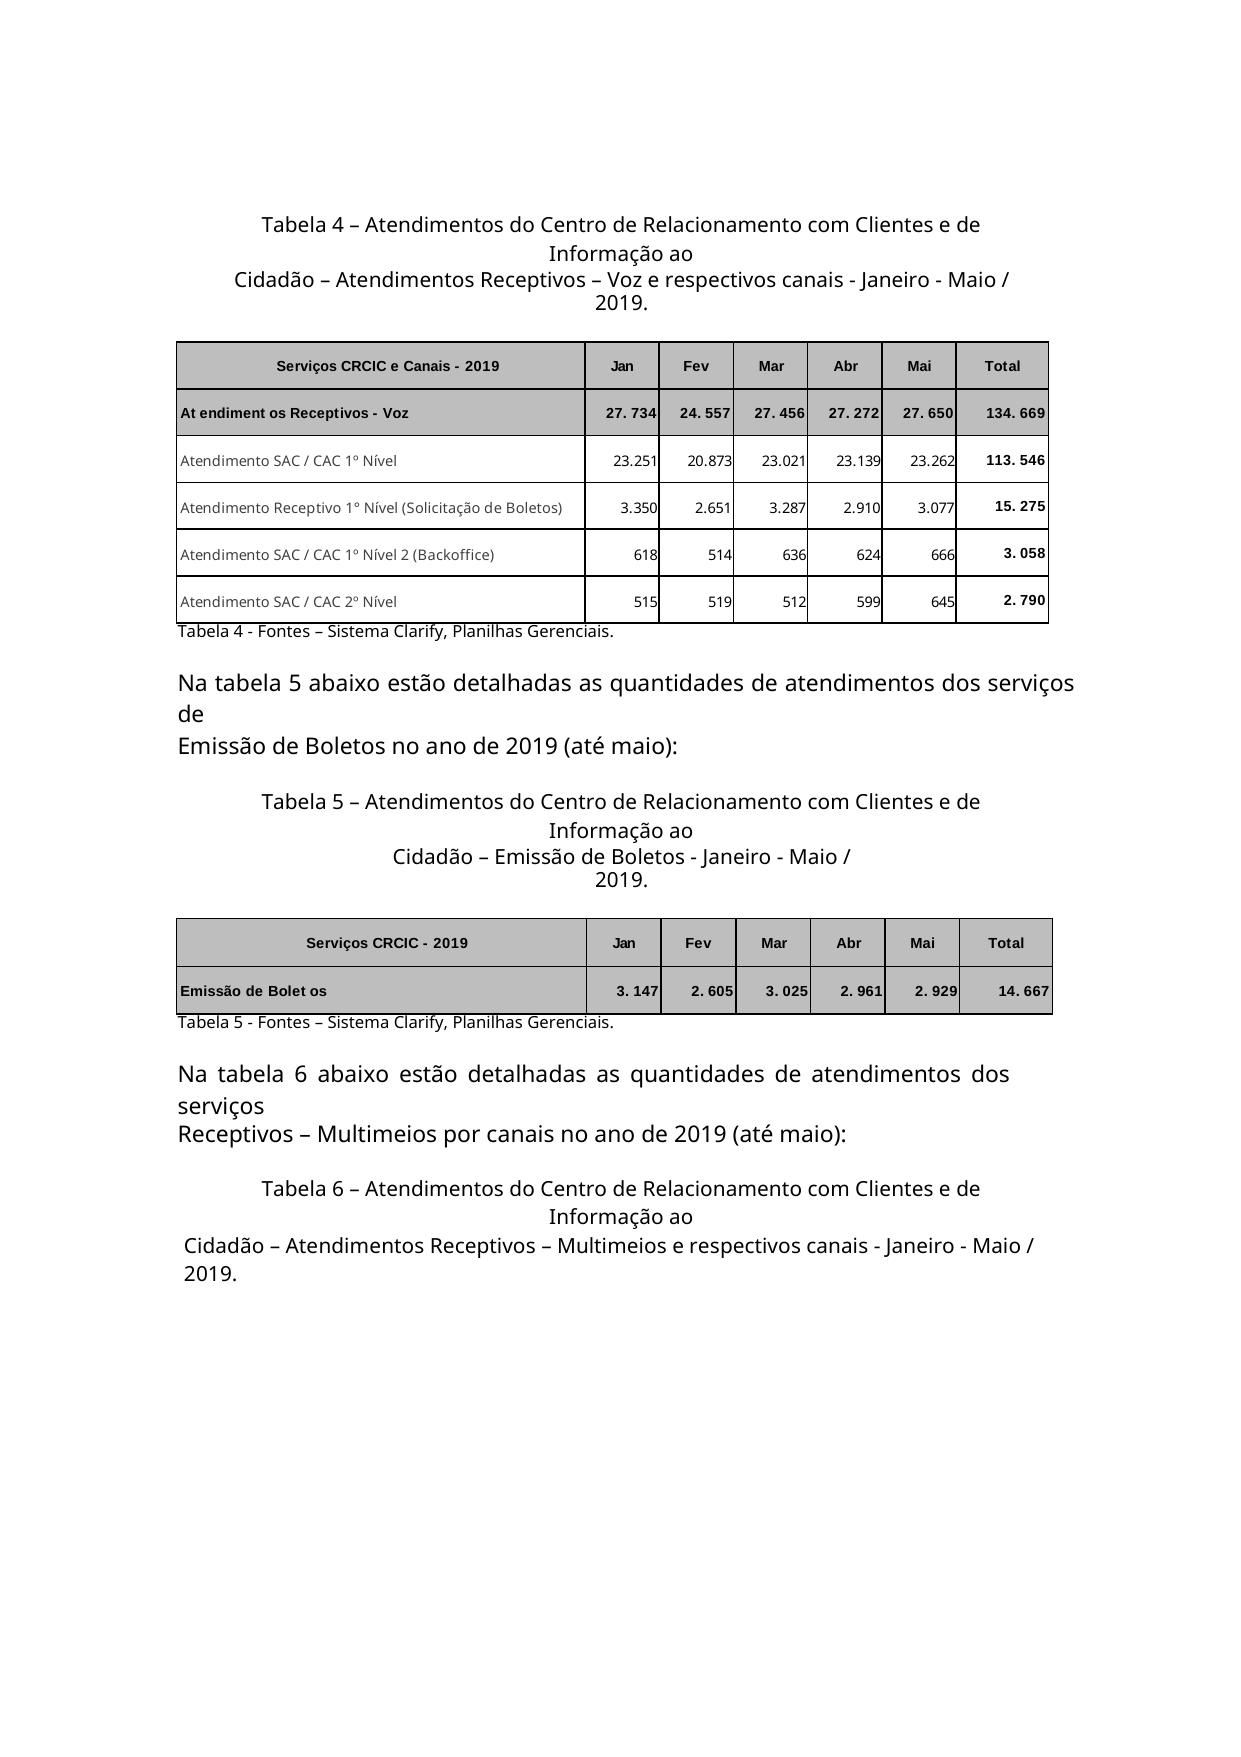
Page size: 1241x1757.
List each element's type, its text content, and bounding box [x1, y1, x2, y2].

text Tabela 5 - Fontes – Sistema Clarify, Planilhas Gerenciais. [177, 1015, 438, 1032]
text Tabela 6 – Atendimentos do Centro de Relacionamento com Clientes e de Informação ao [203, 1174, 1039, 1231]
table_cell 27. 272 [808, 390, 881, 435]
table_header Mai [886, 919, 959, 966]
table_header Serviços CRCIC e Canais - 2019 [177, 343, 584, 388]
text Na tabela 5 abaixo estão detalhadas as quantidades de atendimentos dos serviços de [177, 667, 1078, 729]
text Tabela 4 - Fontes – Sistema Clarify, Planilhas Gerenciais. [177, 624, 437, 641]
table_cell 636 [734, 530, 807, 575]
text Tabela 5 – Atendimentos do Centro de Relacionamento com Clientes e de Informação ao [203, 787, 1039, 844]
table_cell 27. 456 [734, 390, 807, 435]
table_cell 618 [586, 530, 658, 575]
table_header Mar [734, 343, 807, 388]
text Cidadão – Emissão de Boletos - Janeiro - Maio / 2019. [367, 844, 876, 891]
table_cell 20.873 [660, 436, 733, 482]
table_cell 3. 147 [587, 967, 660, 1013]
table_cell 515 [586, 577, 658, 622]
table_cell 27. 650 [883, 390, 955, 435]
table_cell Atendimento Receptivo 1° Nível (Solicitação de Boletos) [177, 483, 584, 528]
table_cell Atendimento SAC / CAC 1º Nível [177, 436, 584, 482]
table_cell 15. 275 [957, 483, 1048, 528]
table_cell 23.021 [734, 436, 807, 482]
table_header Jan [587, 919, 660, 966]
table_cell 3.287 [734, 483, 807, 528]
table_cell 2. 961 [811, 967, 884, 1013]
table_cell 3.350 [586, 483, 658, 528]
table_cell 113. 546 [957, 436, 1048, 482]
table_cell 134. 669 [957, 390, 1048, 435]
table_cell 512 [734, 577, 807, 622]
table_header Serviços CRCIC - 2019 [177, 919, 586, 966]
text Tabela 5 - Fontes – Sistema Clarify, Planilhas Gerenciais. [432, 1015, 1078, 1032]
table_cell 3. 058 [957, 530, 1048, 575]
text Na tabela 6 abaixo estão detalhadas as quantidades de atendimentos dos serviços [177, 1058, 1078, 1121]
table_cell 599 [808, 577, 881, 622]
text Emissão de Boletos no ano de 2019 (até maio): [177, 730, 1078, 761]
table_header Fev [660, 343, 733, 388]
table_cell 23.262 [883, 436, 955, 482]
table_cell 519 [660, 577, 733, 622]
table_cell 23.139 [808, 436, 881, 482]
table_cell 2. 929 [886, 967, 959, 1013]
table_cell 3. 025 [737, 967, 810, 1013]
table_header Mar [737, 919, 810, 966]
table_header Abr [808, 343, 881, 388]
text Cidadão – Atendimentos Receptivos – Voz e respectivos canais - Janeiro - Maio / 2019. [214, 267, 1029, 314]
table_cell 27. 734 [586, 390, 658, 435]
table_header Abr [811, 919, 884, 966]
text Tabela 4 - Fontes – Sistema Clarify, Planilhas Gerenciais. [432, 623, 1078, 641]
table_header Total [957, 343, 1048, 388]
table_cell 645 [883, 577, 955, 622]
table_cell 24. 557 [660, 390, 733, 435]
table_cell 2.910 [808, 483, 881, 528]
text Receptivos – Multimeios por canais no ano de 2019 (até maio): [177, 1121, 1078, 1147]
table_cell Emissão de Bolet os [177, 967, 586, 1013]
table_cell 14. 667 [960, 967, 1052, 1013]
table_cell 666 [883, 530, 955, 575]
table_header Fev [662, 919, 735, 966]
table_cell At endiment os Receptivos - Voz [177, 390, 584, 435]
table_cell 3.077 [883, 483, 955, 528]
table_cell 2. 605 [662, 967, 735, 1013]
text Tabela 4 – Atendimentos do Centro de Relacionamento com Clientes e de Informação ao [203, 210, 1039, 267]
table_header Jan [586, 343, 658, 388]
table_header Total [960, 919, 1052, 966]
text Cidadão – Atendimentos Receptivos – Multimeios e respectivos canais - Janeiro - Maio / 2019. [184, 1231, 1078, 1288]
table_cell 514 [660, 530, 733, 575]
table_cell 23.251 [586, 436, 658, 482]
table_cell 2.651 [660, 483, 733, 528]
table_cell Atendimento SAC / CAC 2º Nível [177, 577, 584, 622]
table_cell 2. 790 [957, 577, 1048, 622]
table_header Mai [883, 343, 955, 388]
table_cell 624 [808, 530, 881, 575]
table_cell Atendimento SAC / CAC 1º Nível 2 (Backoffice) [177, 530, 584, 575]
